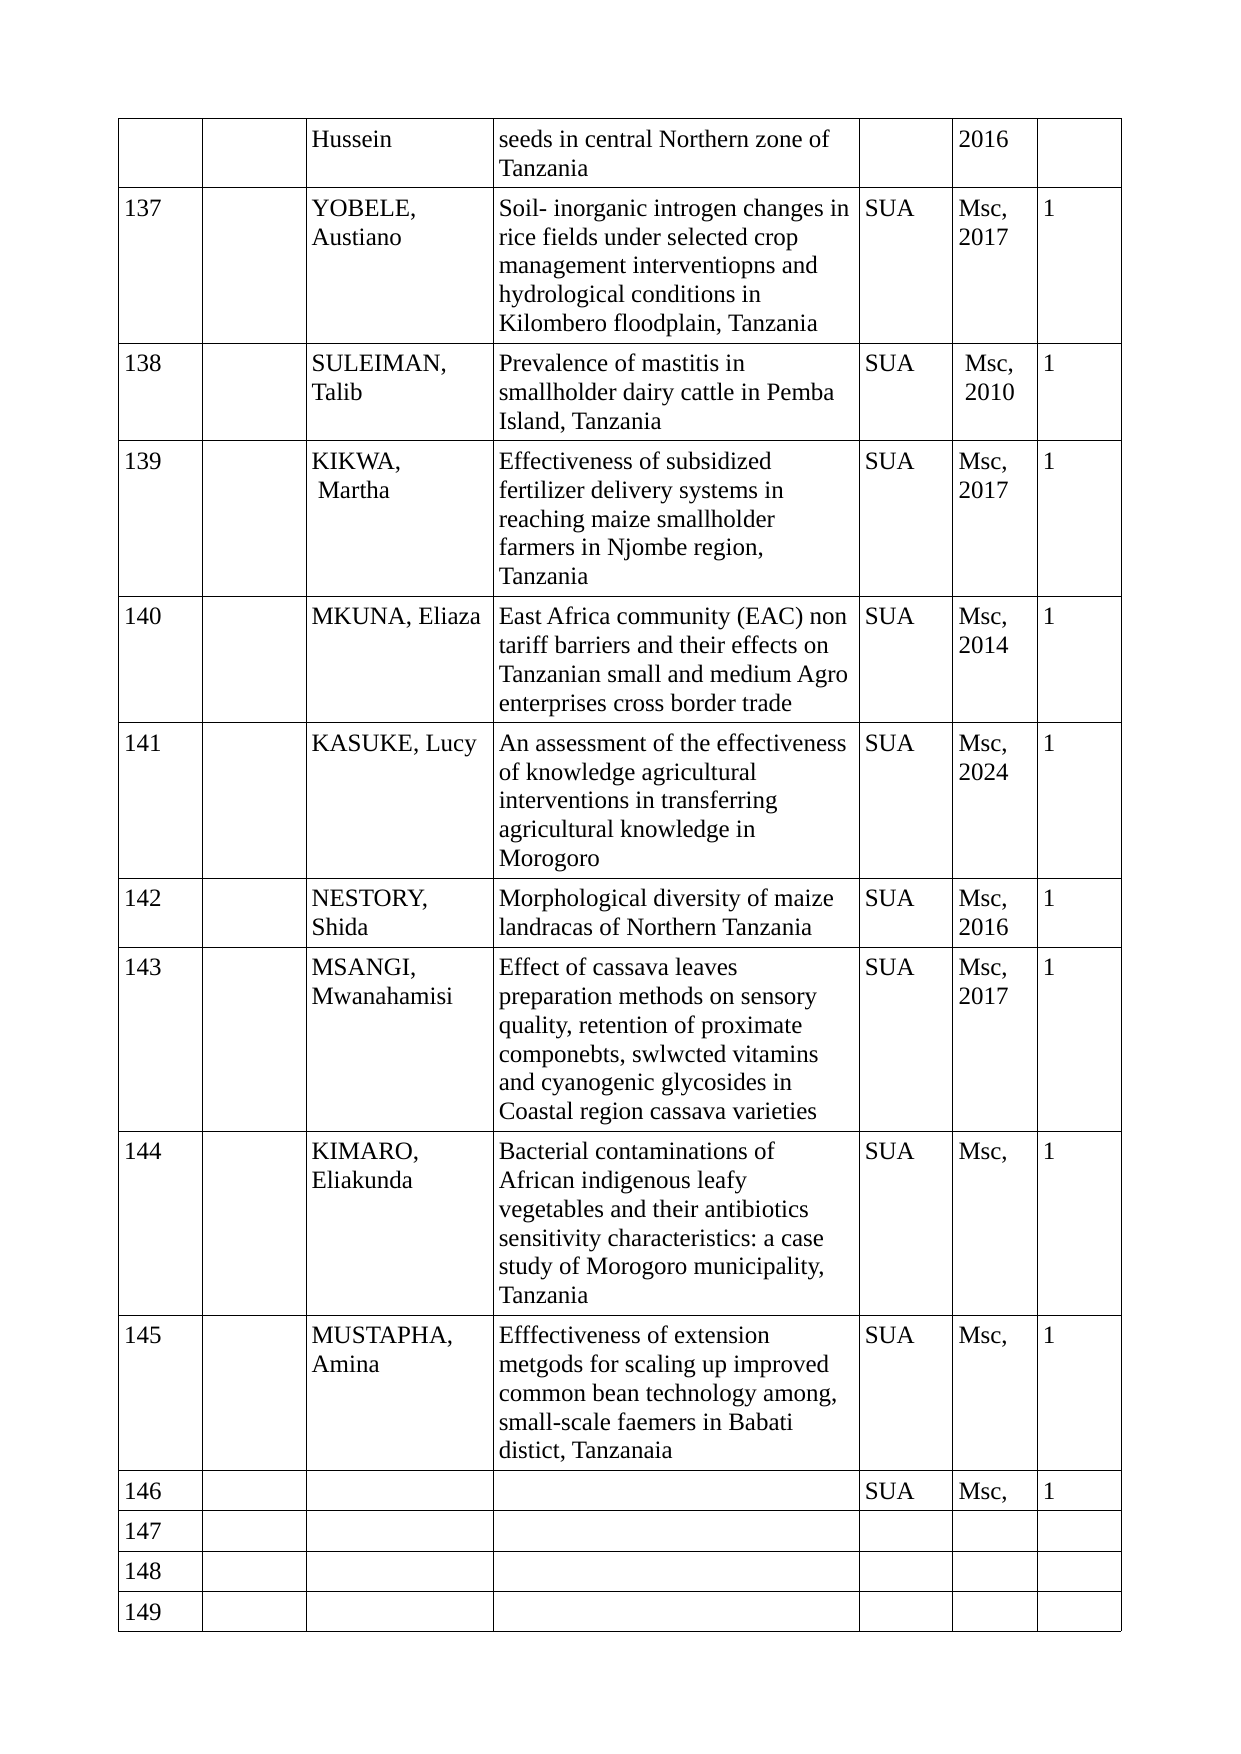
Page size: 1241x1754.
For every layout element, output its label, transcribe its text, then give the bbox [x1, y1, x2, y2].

table_cell [307, 1471, 493, 1510]
table_cell [860, 1592, 952, 1631]
table_cell [203, 1511, 306, 1551]
table_cell [203, 1592, 306, 1631]
table_cell seeds in central Northern zone of Tanzania [494, 119, 859, 187]
table_cell [860, 119, 952, 187]
table_cell [1038, 1511, 1121, 1551]
table_cell 140 [119, 597, 202, 722]
table_cell SUA [860, 879, 952, 947]
table_cell [953, 1552, 1037, 1591]
table_cell KIKWA, Martha [307, 441, 493, 596]
table_cell Msc, 2016 [953, 879, 1037, 947]
table_cell 142 [119, 879, 202, 947]
table_cell SUA [860, 188, 952, 342]
table_cell 145 [119, 1316, 202, 1470]
table_cell 141 [119, 723, 202, 877]
table_cell KASUKE, Lucy [307, 723, 493, 877]
table_cell [203, 948, 306, 1131]
table_cell Msc, [953, 1132, 1037, 1315]
table_cell 1 [1038, 1132, 1121, 1315]
table_cell Prevalence of mastitis in smallholder dairy cattle in Pemba Island, Tanzania [494, 344, 859, 440]
table_cell [494, 1552, 859, 1591]
table_cell Msc, 2024 [953, 723, 1037, 877]
table_cell Msc, 2014 [953, 597, 1037, 722]
table_cell SUA [860, 1471, 952, 1510]
table_cell [494, 1471, 859, 1510]
table_cell 1 [1038, 344, 1121, 440]
table_cell SUA [860, 1132, 952, 1315]
table_cell Msc, 2010 [953, 344, 1037, 440]
table_cell SUA [860, 723, 952, 877]
table_cell YOBELE, Austiano [307, 188, 493, 342]
table_cell Msc, [953, 1471, 1037, 1510]
table_cell SULEIMAN, Talib [307, 344, 493, 440]
table_cell [494, 1511, 859, 1551]
table_cell SUA [860, 597, 952, 722]
table_cell MSANGI, Mwanahamisi [307, 948, 493, 1131]
table_cell [203, 344, 306, 440]
table_cell [203, 597, 306, 722]
table_cell Msc, 2017 [953, 948, 1037, 1131]
table_cell NESTORY, Shida [307, 879, 493, 947]
table_cell 146 [119, 1471, 202, 1510]
table_cell 143 [119, 948, 202, 1131]
table_cell Hussein [307, 119, 493, 187]
table_cell [203, 1471, 306, 1510]
table_cell KIMARO, Eliakunda [307, 1132, 493, 1315]
table_cell [203, 1316, 306, 1470]
table_cell 1 [1038, 723, 1121, 877]
table_cell 1 [1038, 597, 1121, 722]
table_cell [494, 1592, 859, 1631]
table_cell [860, 1511, 952, 1551]
table_cell [953, 1511, 1037, 1551]
table_cell [203, 1132, 306, 1315]
table_cell 147 [119, 1511, 202, 1551]
table_cell An assessment of the effectiveness of knowledge agricultural interventions in transferring agricultural knowledge in Morogoro [494, 723, 859, 877]
table_cell [307, 1552, 493, 1591]
table_cell [1038, 119, 1121, 187]
table_cell 1 [1038, 948, 1121, 1131]
table_cell Msc, 2017 [953, 188, 1037, 342]
table_cell [203, 441, 306, 596]
table_cell 139 [119, 441, 202, 596]
table_cell 1 [1038, 1471, 1121, 1510]
table_cell SUA [860, 948, 952, 1131]
table_cell [203, 188, 306, 342]
table_cell [307, 1511, 493, 1551]
table_cell Bacterial contaminations of African indigenous leafy vegetables and their antibiotics sensitivity characteristics: a case study of Morogoro municipality, Tanzania [494, 1132, 859, 1315]
table_cell Effectiveness of subsidized fertilizer delivery systems in reaching maize smallholder farmers in Njombe region, Tanzania [494, 441, 859, 596]
table_cell 2016 [953, 119, 1037, 187]
table_cell [203, 723, 306, 877]
table_cell [953, 1592, 1037, 1631]
table_cell MUSTAPHA, Amina [307, 1316, 493, 1470]
table_cell [119, 119, 202, 187]
table_cell [203, 1552, 306, 1591]
table_cell Msc, [953, 1316, 1037, 1470]
table_cell [203, 879, 306, 947]
table_cell [1038, 1592, 1121, 1631]
table_cell 149 [119, 1592, 202, 1631]
table_cell [307, 1592, 493, 1631]
table_cell [860, 1552, 952, 1591]
table_cell MKUNA, Eliaza [307, 597, 493, 722]
table_cell 1 [1038, 441, 1121, 596]
table_cell East Africa community (EAC) non tariff barriers and their effects on Tanzanian small and medium Agro enterprises cross border trade [494, 597, 859, 722]
table_cell Efffectiveness of extension metgods for scaling up improved common bean technology among, small-scale faemers in Babati distict, Tanzanaia [494, 1316, 859, 1470]
table_cell [1038, 1552, 1121, 1591]
table_cell 1 [1038, 188, 1121, 342]
table_cell [203, 119, 306, 187]
table_cell 144 [119, 1132, 202, 1315]
table_cell Morphological diversity of maize landracas of Northern Tanzania [494, 879, 859, 947]
table_cell SUA [860, 1316, 952, 1470]
table_cell 137 [119, 188, 202, 342]
table_cell 148 [119, 1552, 202, 1591]
table_cell 138 [119, 344, 202, 440]
table_cell SUA [860, 441, 952, 596]
table_cell Msc, 2017 [953, 441, 1037, 596]
table_cell Effect of cassava leaves preparation methods on sensory quality, retention of proximate componebts, swlwcted vitamins and cyanogenic glycosides in Coastal region cassava varieties [494, 948, 859, 1131]
table_cell SUA [860, 344, 952, 440]
table_cell 1 [1038, 1316, 1121, 1470]
table_cell 1 [1038, 879, 1121, 947]
table_cell Soil- inorganic introgen changes in rice fields under selected crop management interventiopns and hydrological conditions in Kilombero floodplain, Tanzania [494, 188, 859, 342]
